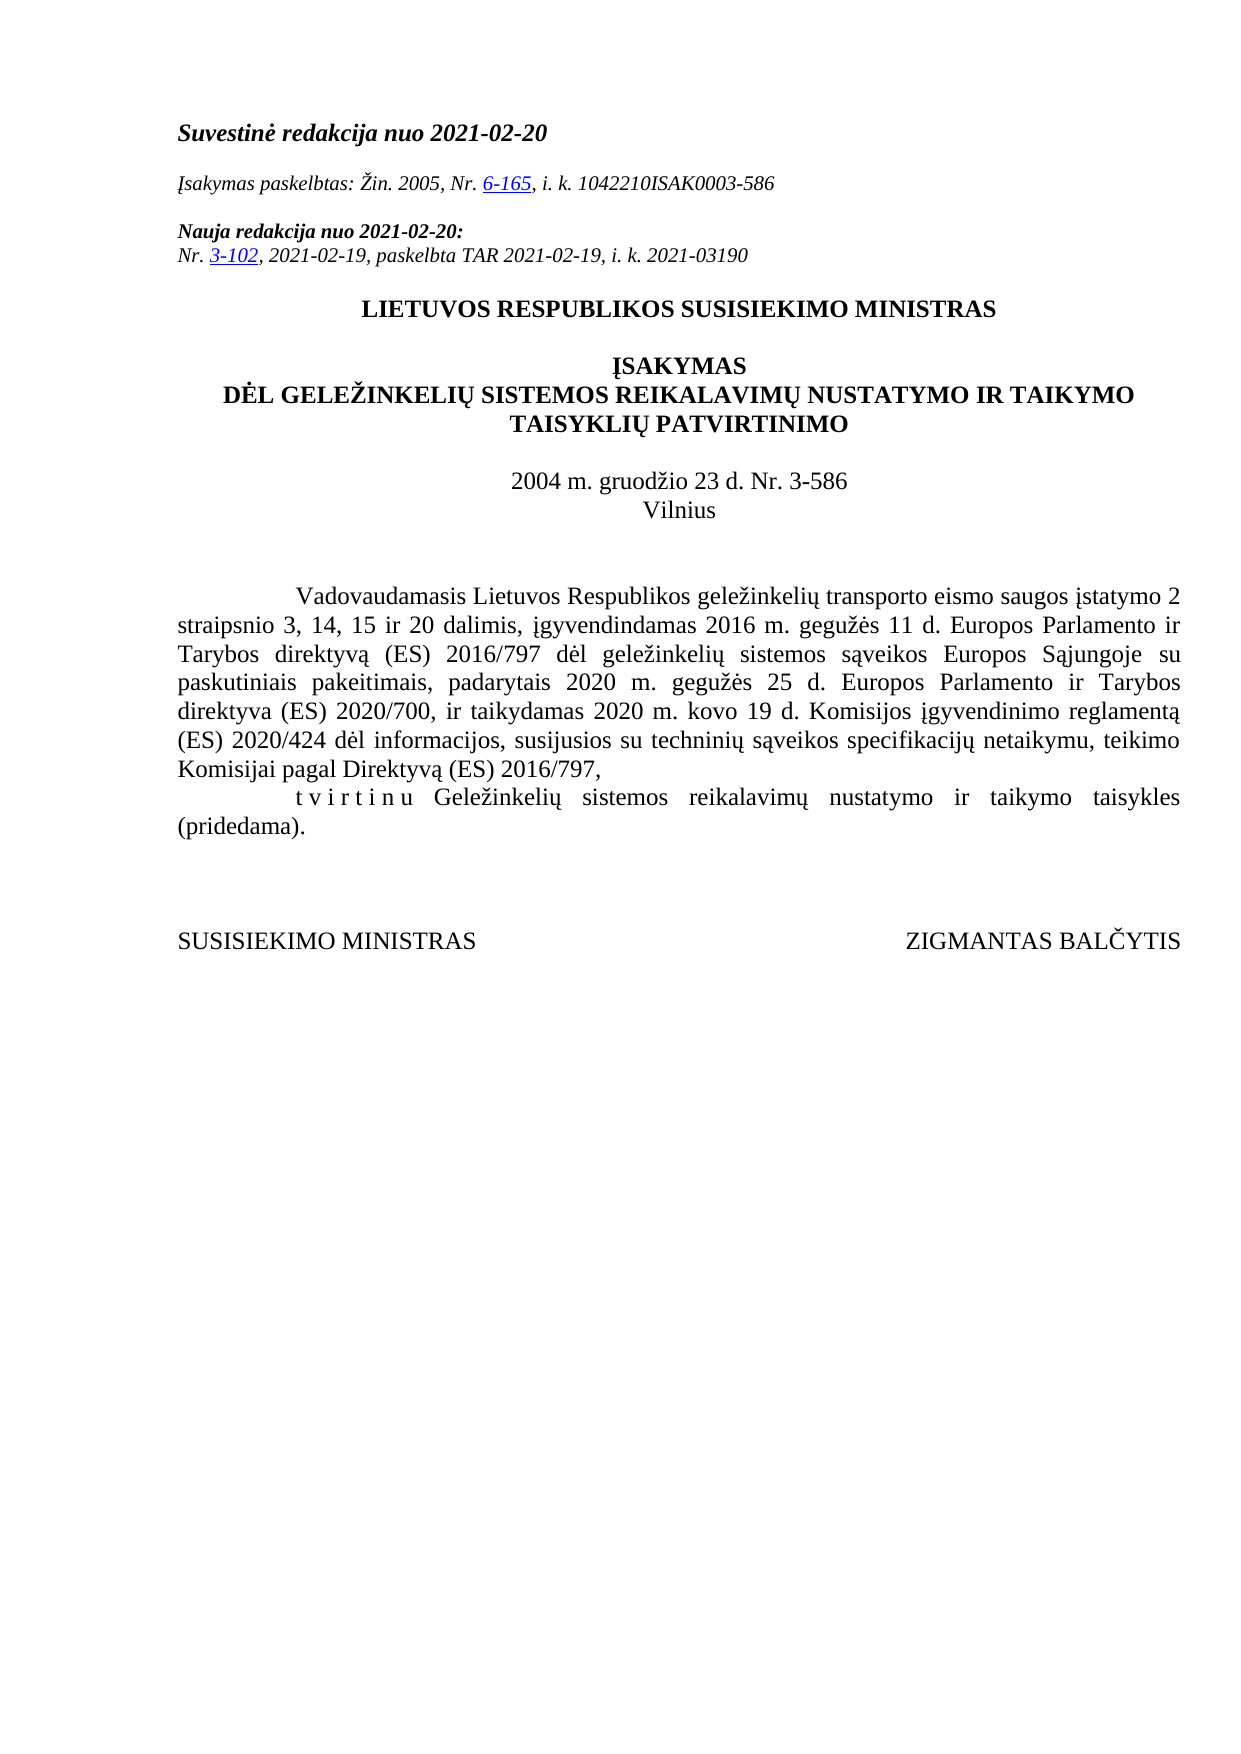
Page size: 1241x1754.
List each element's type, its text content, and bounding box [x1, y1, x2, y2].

text 2004 m. gruodžio 23 d. Nr. 3-586 [177, 466, 1181, 495]
text t v i r t i n u Geležinkelių sistemos reikalavimų nustatymo ir taikymo taisykles (pridedama). [177, 782, 1181, 840]
text DĖL GELEŽINKELIŲ SISTEMOS REIKALAVIMŲ NUSTATYMO IR TAIKYMO TAISYKLIŲ PATVIRTINIMO [177, 380, 1181, 437]
text SUSISIEKIMO MINISTRAS ZIGMANTAS BALČYTIS [177, 926, 1181, 955]
text LIETUVOS RESPUBLIKOS SUSISIEKIMO MINISTRAS [177, 294, 1181, 322]
text Vilnius [177, 495, 1181, 524]
text Nr. 3-102, 2021-02-19, paskelbta TAR 2021-02-19, i. k. 2021-03190 [177, 243, 1181, 267]
text Suvestinė redakcija nuo 2021-02-20 [177, 118, 1181, 147]
text ĮSAKYMAS [177, 351, 1181, 380]
text Įsakymas paskelbtas: Žin. 2005, Nr. 6-165, i. k. 1042210ISAK0003-586 [177, 171, 1181, 195]
text Vadovaudamasis Lietuvos Respublikos geležinkelių transporto eismo saugos įstatymo 2 straipsnio 3, 14, 15 ir 20 dalimis, įgyvendindamas 2016 m. gegužės 11 d. Europos Parlamento ir Tarybos direktyvą (ES) 2016/797 dėl geležinkelių sistemos sąveikos Europos Sąjungoje su paskutiniais pakeitimais, padarytais 2020 m. gegužės 25 d. Europos Parlamento ir Tarybos direktyva (ES) 2020/700, ir taikydamas 2020 m. kovo 19 d. Komisijos įgyvendinimo reglamentą (ES) 2020/424 dėl informacijos, susijusios su techninių sąveikos specifikacijų netaikymu, teikimo Komisijai pagal Direktyvą (ES) 2016/797, [177, 581, 1181, 782]
text Nauja redakcija nuo 2021-02-20: [177, 219, 1181, 243]
